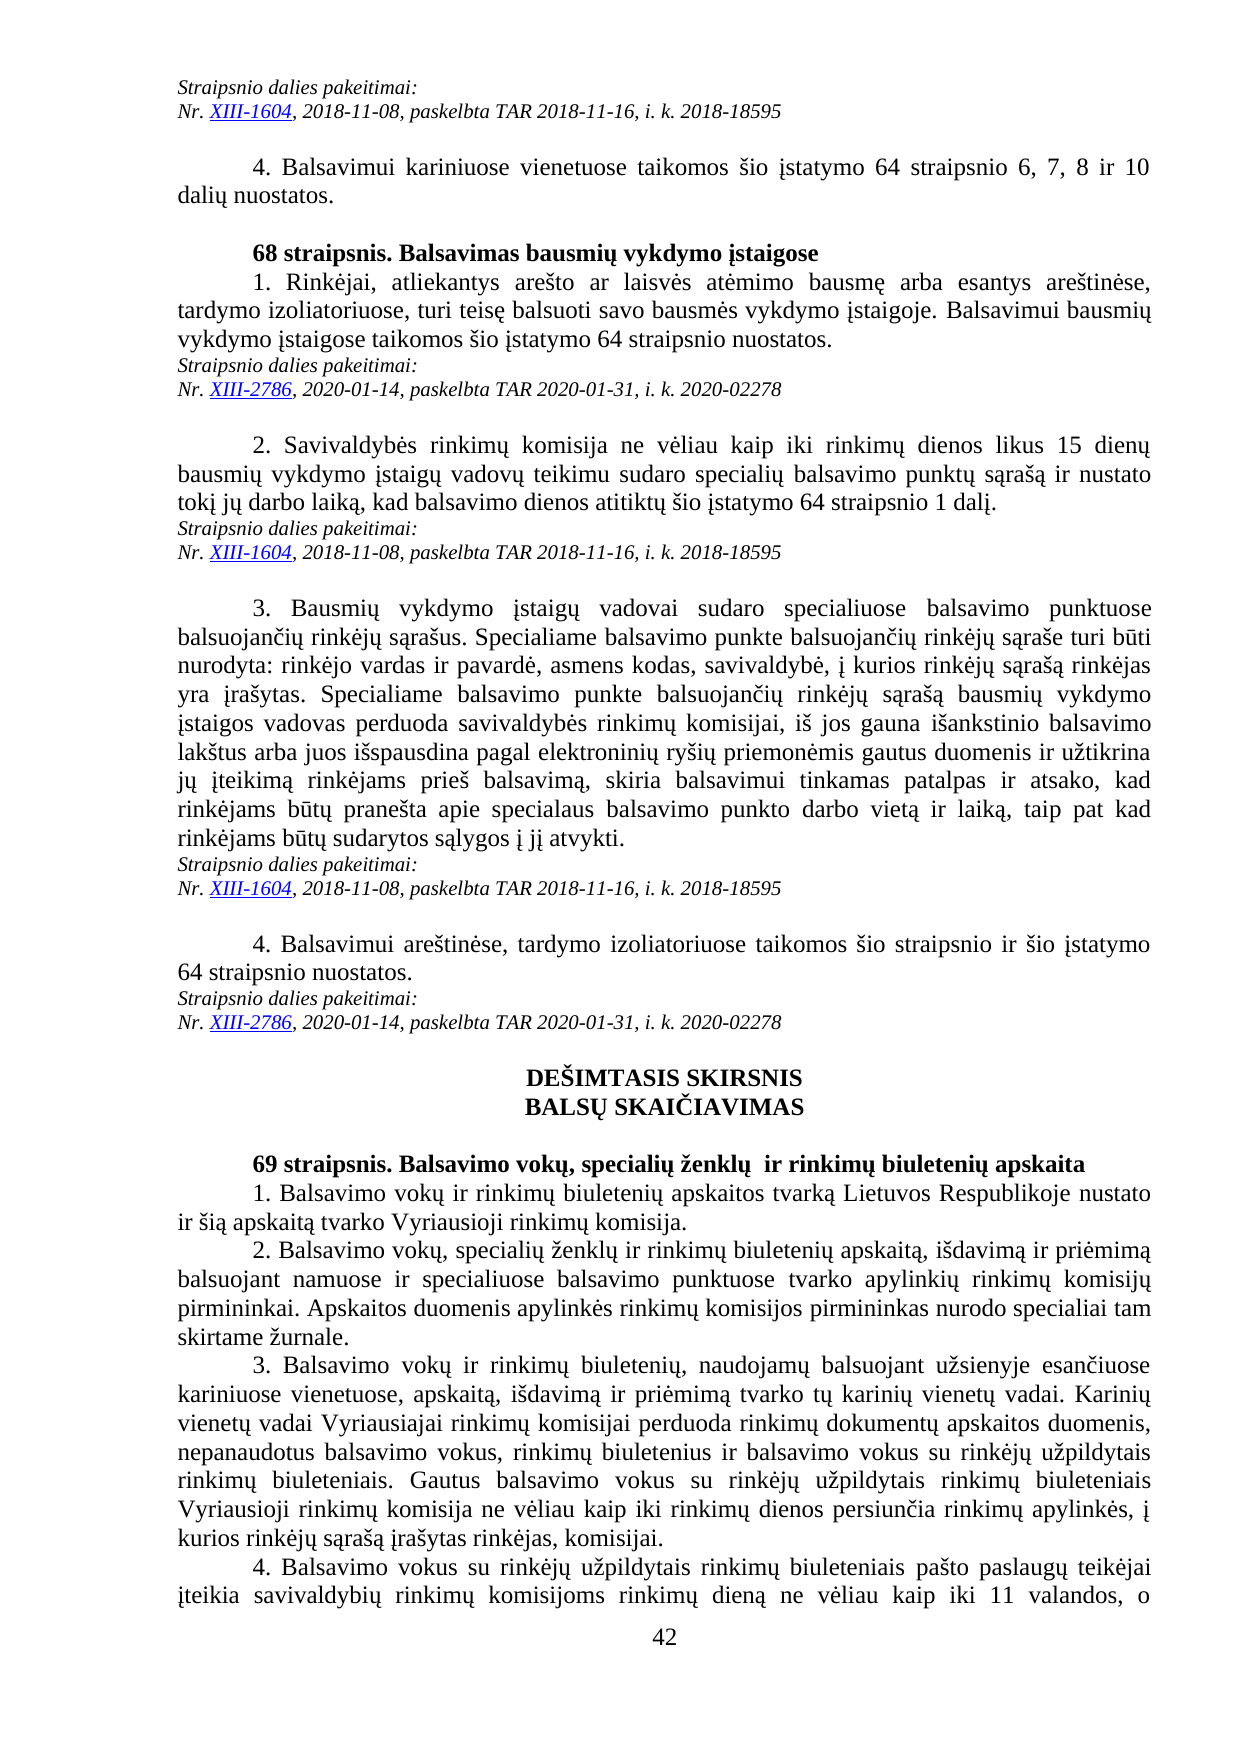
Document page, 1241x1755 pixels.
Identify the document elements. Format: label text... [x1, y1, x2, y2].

text 69 straipsnis. Balsavimo vokų, specialių ženklų ir rinkimų biuletenių apskaita [177, 1149, 1152, 1178]
text 3. Balsavimo vokų ir rinkimų biuletenių, naudojamų balsuojant užsienyje esančiuose kariniuose vienetuose, apskaitą, išdavimą ir priėmimą tvarko tų karinių vienetų vadai. Karinių vienetų vadai Vyriausiajai rinkimų komisijai perduoda rinkimų dokumentų apskaitos duomenis, nepanaudotus balsavimo vokus, rinkimų biuletenius ir balsavimo vokus su rinkėjų užpildytais rinkimų biuleteniais. Gautus balsavimo vokus su rinkėjų užpildytais rinkimų biuleteniais Vyriausioji rinkimų komisija ne vėliau kaip iki rinkimų dienos persiunčia rinkimų apylinkės, į kurios rinkėjų sąrašą įrašytas rinkėjas, komisijai. [177, 1351, 1152, 1552]
text 4. Balsavimui areštinėse, tardymo izoliatoriuose taikomos šio straipsnio ir šio įstatymo 64 straipsnio nuostatos. [177, 929, 1152, 986]
text DEŠIMTASIS SKIRSNIS [177, 1063, 1152, 1092]
text 3. Bausmių vykdymo įstaigų vadovai sudaro specialiuose balsavimo punktuose balsuojančių rinkėjų sąrašus. Specialiame balsavimo punkte balsuojančių rinkėjų sąraše turi būti nurodyta: rinkėjo vardas ir pavardė, asmens kodas, savivaldybė, į kurios rinkėjų sąrašą rinkėjas yra įrašytas. Specialiame balsavimo punkte balsuojančių rinkėjų sąrašą bausmių vykdymo įstaigos vadovas perduoda savivaldybės rinkimų komisijai, iš jos gauna išankstinio balsavimo lakštus arba juos išspausdina pagal elektroninių ryšių priemonėmis gautus duomenis ir užtikrina jų įteikimą rinkėjams prieš balsavimą, skiria balsavimui tinkamas patalpas ir atsako, kad rinkėjams būtų pranešta apie specialaus balsavimo punkto darbo vietą ir laiką, taip pat kad rinkėjams būtų sudarytos sąlygos į jį atvykti. [177, 593, 1152, 852]
text Nr. XIII-1604, 2018-11-08, paskelbta TAR 2018-11-16, i. k. 2018-18595 [177, 876, 1152, 900]
text Straipsnio dalies pakeitimai: [177, 353, 1152, 377]
text Nr. XIII-2786, 2020-01-14, paskelbta TAR 2020-01-31, i. k. 2020-02278 [177, 1010, 1152, 1034]
text Straipsnio dalies pakeitimai: [177, 986, 1152, 1010]
text 68 straipsnis. Balsavimas bausmių vykdymo įstaigose [177, 238, 1152, 267]
text 4. Balsavimui kariniuose vienetuose taikomos šio įstatymo 64 straipsnio 6, 7, 8 ir 10 dalių nuostatos. [177, 152, 1152, 209]
text 2. Savivaldybės rinkimų komisija ne vėliau kaip iki rinkimų dienos likus 15 dienų bausmių vykdymo įstaigų vadovų teikimu sudaro specialių balsavimo punktų sąrašą ir nustato tokį jų darbo laiką, kad balsavimo dienos atitiktų šio įstatymo 64 straipsnio 1 dalį. [177, 430, 1152, 516]
text BALSŲ SKAIČIAVIMAS [177, 1092, 1152, 1121]
text Nr. XIII-1604, 2018-11-08, paskelbta TAR 2018-11-16, i. k. 2018-18595 [177, 540, 1152, 564]
text Nr. XIII-2786, 2020-01-14, paskelbta TAR 2020-01-31, i. k. 2020-02278 [177, 377, 1152, 401]
text Nr. XIII-1604, 2018-11-08, paskelbta TAR 2018-11-16, i. k. 2018-18595 [177, 99, 1152, 123]
text 2. Balsavimo vokų, specialių ženklų ir rinkimų biuletenių apskaitą, išdavimą ir priėmimą balsuojant namuose ir specialiuose balsavimo punktuose tvarko apylinkių rinkimų komisijų pirmininkai. Apskaitos duomenis apylinkės rinkimų komisijos pirmininkas nurodo specialiai tam skirtame žurnale. [177, 1236, 1152, 1351]
text 1. Rinkėjai, atliekantys arešto ar laisvės atėmimo bausmę arba esantys areštinėse, tardymo izoliatoriuose, turi teisę balsuoti savo bausmės vykdymo įstaigoje. Balsavimui bausmių vykdymo įstaigose taikomos šio įstatymo 64 straipsnio nuostatos. [177, 267, 1152, 353]
text 1. Balsavimo vokų ir rinkimų biuletenių apskaitos tvarką Lietuvos Respublikoje nustato ir šią apskaitą tvarko Vyriausioji rinkimų komisija. [177, 1178, 1152, 1236]
text Straipsnio dalies pakeitimai: [177, 75, 1152, 99]
text Straipsnio dalies pakeitimai: [177, 852, 1152, 876]
text Straipsnio dalies pakeitimai: [177, 516, 1152, 540]
text 4. Balsavimo vokus su rinkėjų užpildytais rinkimų biuleteniais pašto paslaugų teikėjai įteikia savivaldybių rinkimų komisijoms rinkimų dieną ne vėliau kaip iki 11 valandos, o [177, 1552, 1152, 1609]
